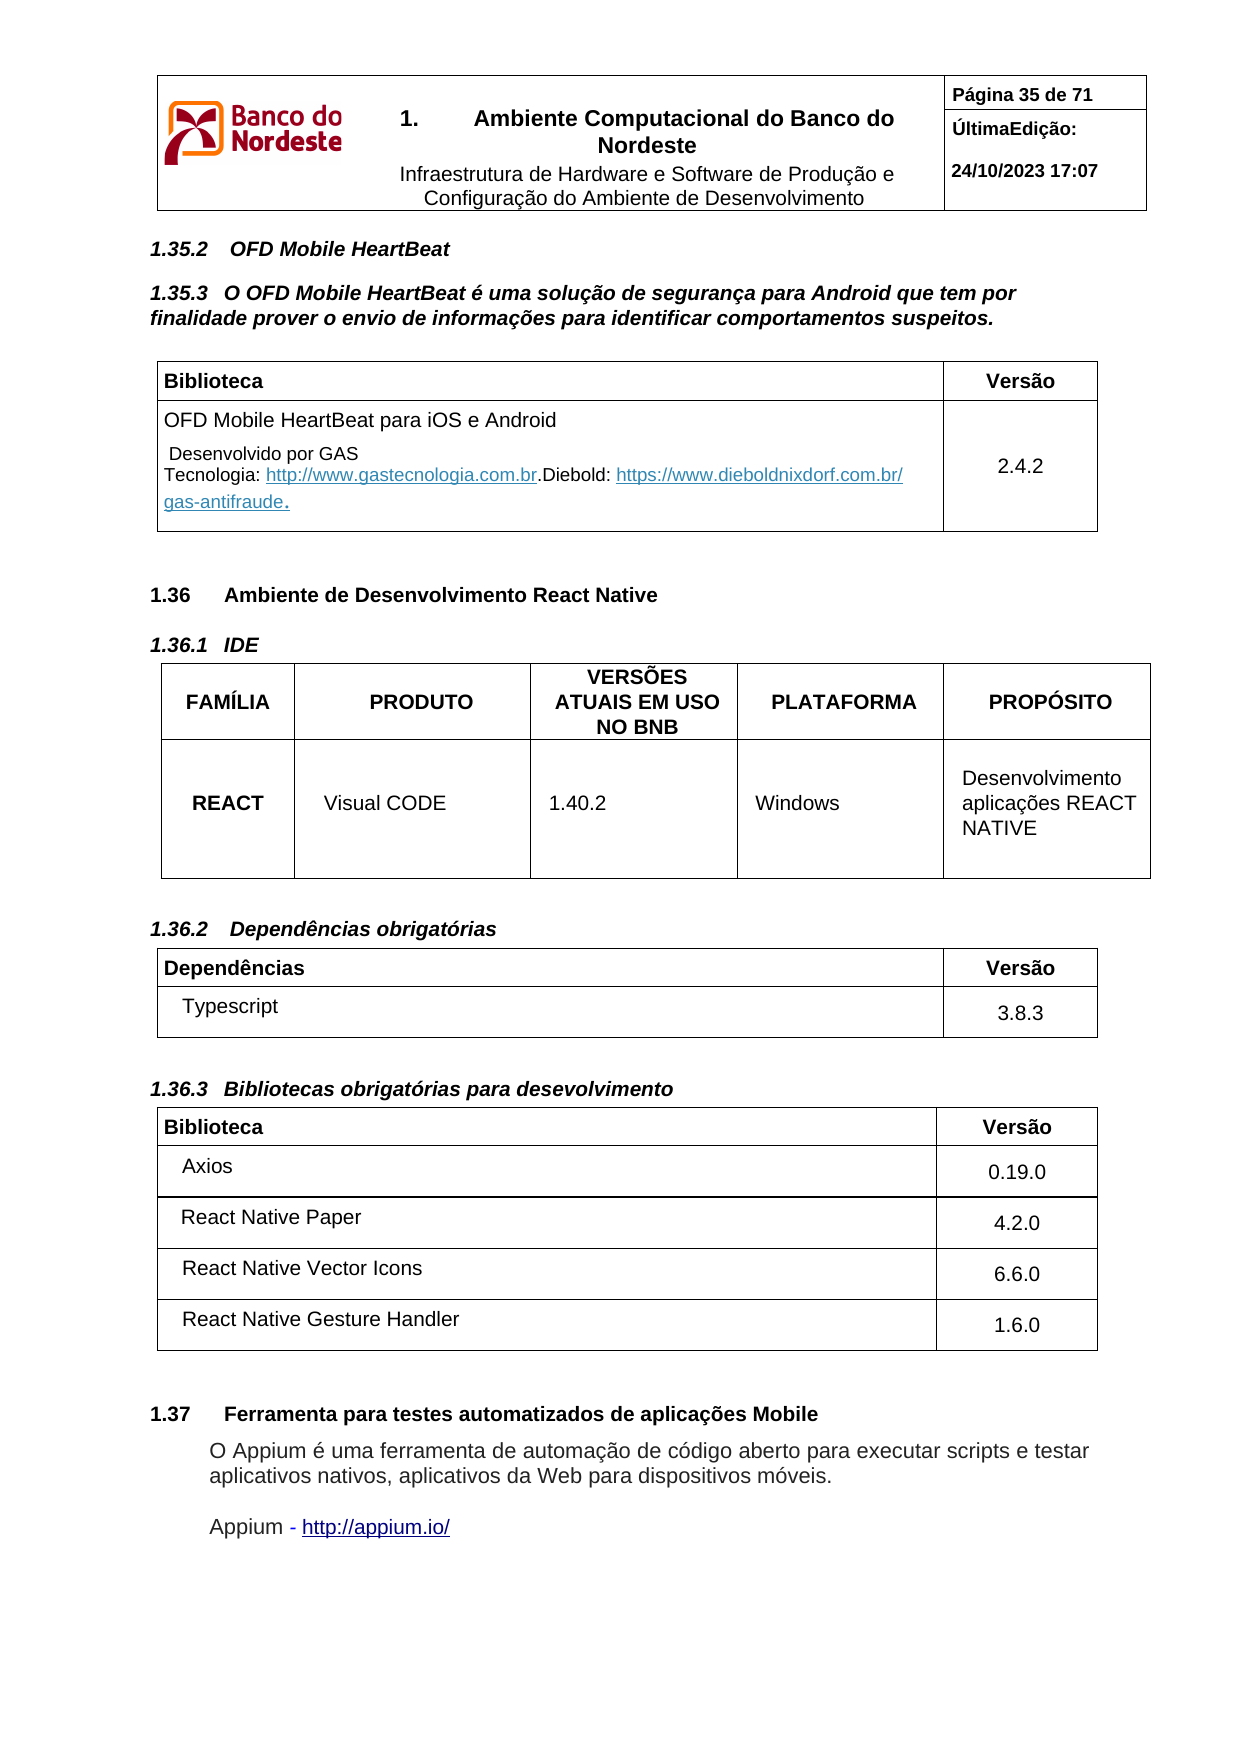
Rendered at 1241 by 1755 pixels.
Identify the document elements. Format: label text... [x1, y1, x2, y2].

table_header Biblioteca [158, 362, 943, 399]
table_header PROPÓSITO [944, 664, 1150, 739]
table_header Dependências [158, 949, 943, 986]
subtitle OFD Mobile HeartBeat [150, 236, 1090, 261]
table_cell 0.19.0 [937, 1146, 1097, 1196]
table_cell Visual CODE [295, 740, 530, 878]
table_cell OFD Mobile HeartBeat para iOS e Android Desenvolvido por GAS Tecnologia: http://www.gastecnologia.com.br.Diebold: https://www.dieboldnixdorf.com.br/gas-antifraude. [158, 401, 943, 531]
table_header PRODUTO [295, 664, 530, 739]
subtitle O OFD Mobile HeartBeat é uma solução de segurança para Android que tem por finalidade prover o envio de informações para identificar comportamentos suspeitos. [150, 280, 1090, 330]
text Appium - http://appium.io/ [209, 1514, 1090, 1539]
table_header VERSÕES ATUAIS EM USO NO BNB [531, 664, 737, 739]
table_cell Windows [738, 740, 943, 878]
table_cell Desenvolvimento aplicações REACT NATIVE [944, 740, 1150, 878]
subtitle Bibliotecas obrigatórias para desevolvimento [150, 1076, 1090, 1101]
text O Appium é uma ferramenta de automação de código aberto para executar scripts e testar aplicativos nativos, aplicativos da Web para dispositivos móveis. [209, 1438, 1090, 1488]
subtitle Ambiente de Desenvolvimento React Native [150, 582, 1090, 607]
table_cell 1.6.0 [937, 1300, 1097, 1349]
table_header Versão [937, 1108, 1097, 1145]
table_cell 1.40.2 [531, 740, 737, 878]
table_cell 3.8.3 [944, 987, 1097, 1037]
table_cell Typescript [158, 987, 943, 1037]
table_cell Axios [158, 1146, 936, 1196]
table_cell React Native Paper [158, 1198, 936, 1247]
table_header Versão [944, 362, 1097, 399]
table_cell REACT [162, 740, 294, 878]
table_cell React Native Vector Icons [158, 1249, 936, 1298]
subtitle Dependências obrigatórias [150, 916, 1090, 941]
table_header FAMÍLIA [162, 664, 294, 739]
table_cell 2.4.2 [944, 401, 1097, 531]
table_header PLATAFORMA [738, 664, 943, 739]
subtitle IDE [150, 632, 1090, 657]
table_header Biblioteca [158, 1108, 936, 1145]
table_cell 6.6.0 [937, 1249, 1097, 1298]
table_cell React Native Gesture Handler [158, 1300, 936, 1349]
subtitle Ferramenta para testes automatizados de aplicações Mobile [150, 1401, 1090, 1426]
table_cell 4.2.0 [937, 1198, 1097, 1247]
table_header Versão [944, 949, 1097, 986]
